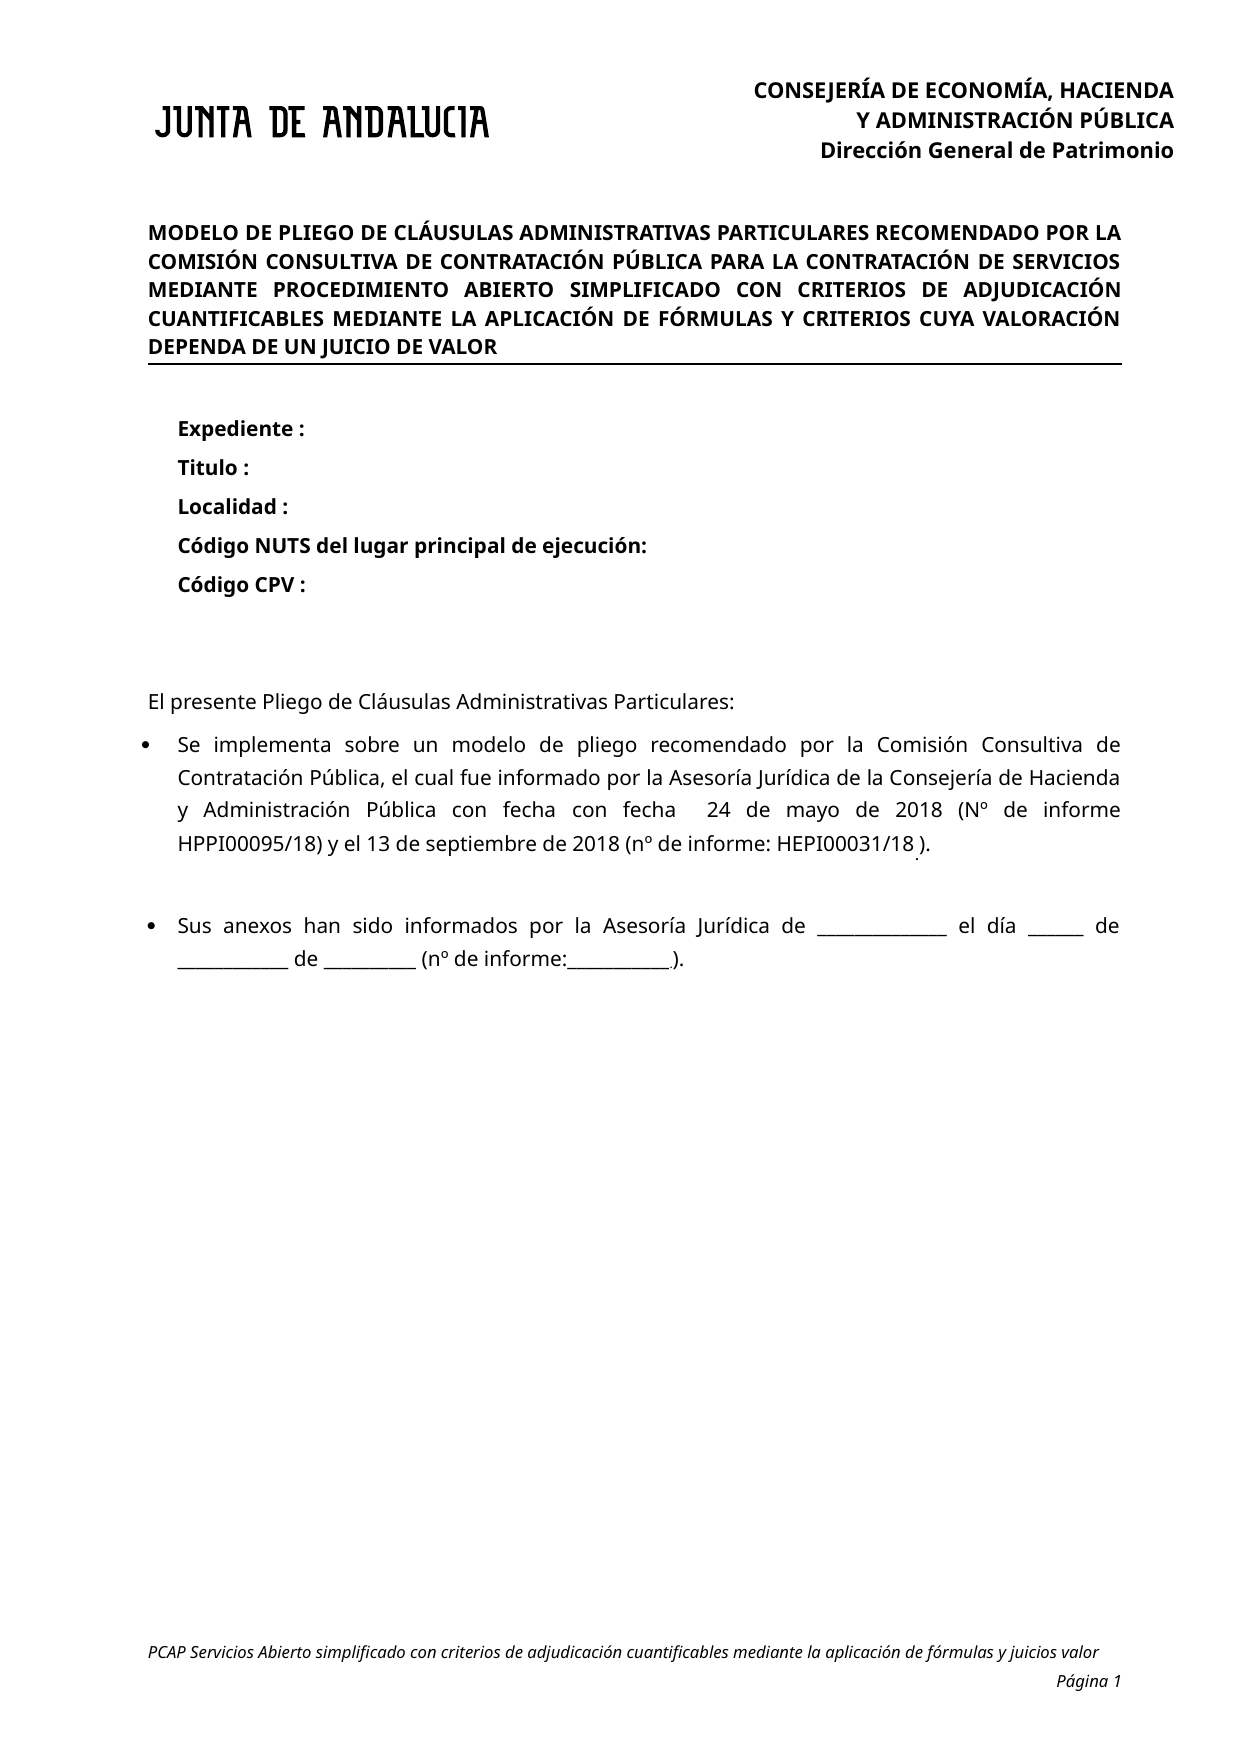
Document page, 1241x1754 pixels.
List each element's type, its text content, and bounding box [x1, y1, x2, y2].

text Localidad : [177, 492, 1122, 521]
text Expediente : [177, 414, 1122, 443]
text Titulo : [177, 453, 1122, 482]
text MODELO DE PLIEGO DE CLÁUSULAS ADMINISTRATIVAS PARTICULARES RECOMENDADO POR LA COMISIÓN CONSULTIVA DE CONTRATACIÓN PÚBLICA PARA LA CONTRATACIÓN DE SERVICIOS MEDIANTE PROCEDIMIENTO ABIERTO SIMPLIFICADO CON CRITERIOS DE ADJUDICACIÓN CUANTIFICABLES MEDIANTE LA APLICACIÓN DE FÓRMULAS Y CRITERIOS CUYA VALORACIÓN DEPENDA DE UN JUICIO DE VALOR [148, 218, 1122, 363]
text Código NUTS del lugar principal de ejecución: [177, 531, 1122, 559]
list Sus anexos han sido informados por la Asesoría Jurídica de ______________ el día ______ de ____________ de __________ (nº de informe:___________.). [148, 911, 1122, 972]
list Se implementa sobre un modelo de pliego recomendado por la Comisión Consultiva de Contratación Pública, el cual fue informado por la Asesoría Jurídica de la Consejería de Hacienda y Administración Pública con fecha con fecha 24 de mayo de 2018 (Nº de informe HPPI00095/18) y el 13 de septiembre de 2018 (nº de informe: HEPI00031/18.). [142, 730, 1122, 866]
text El presente Pliego de Cláusulas Administrativas Particulares: [148, 687, 1122, 716]
text Código CPV : [177, 570, 1122, 598]
